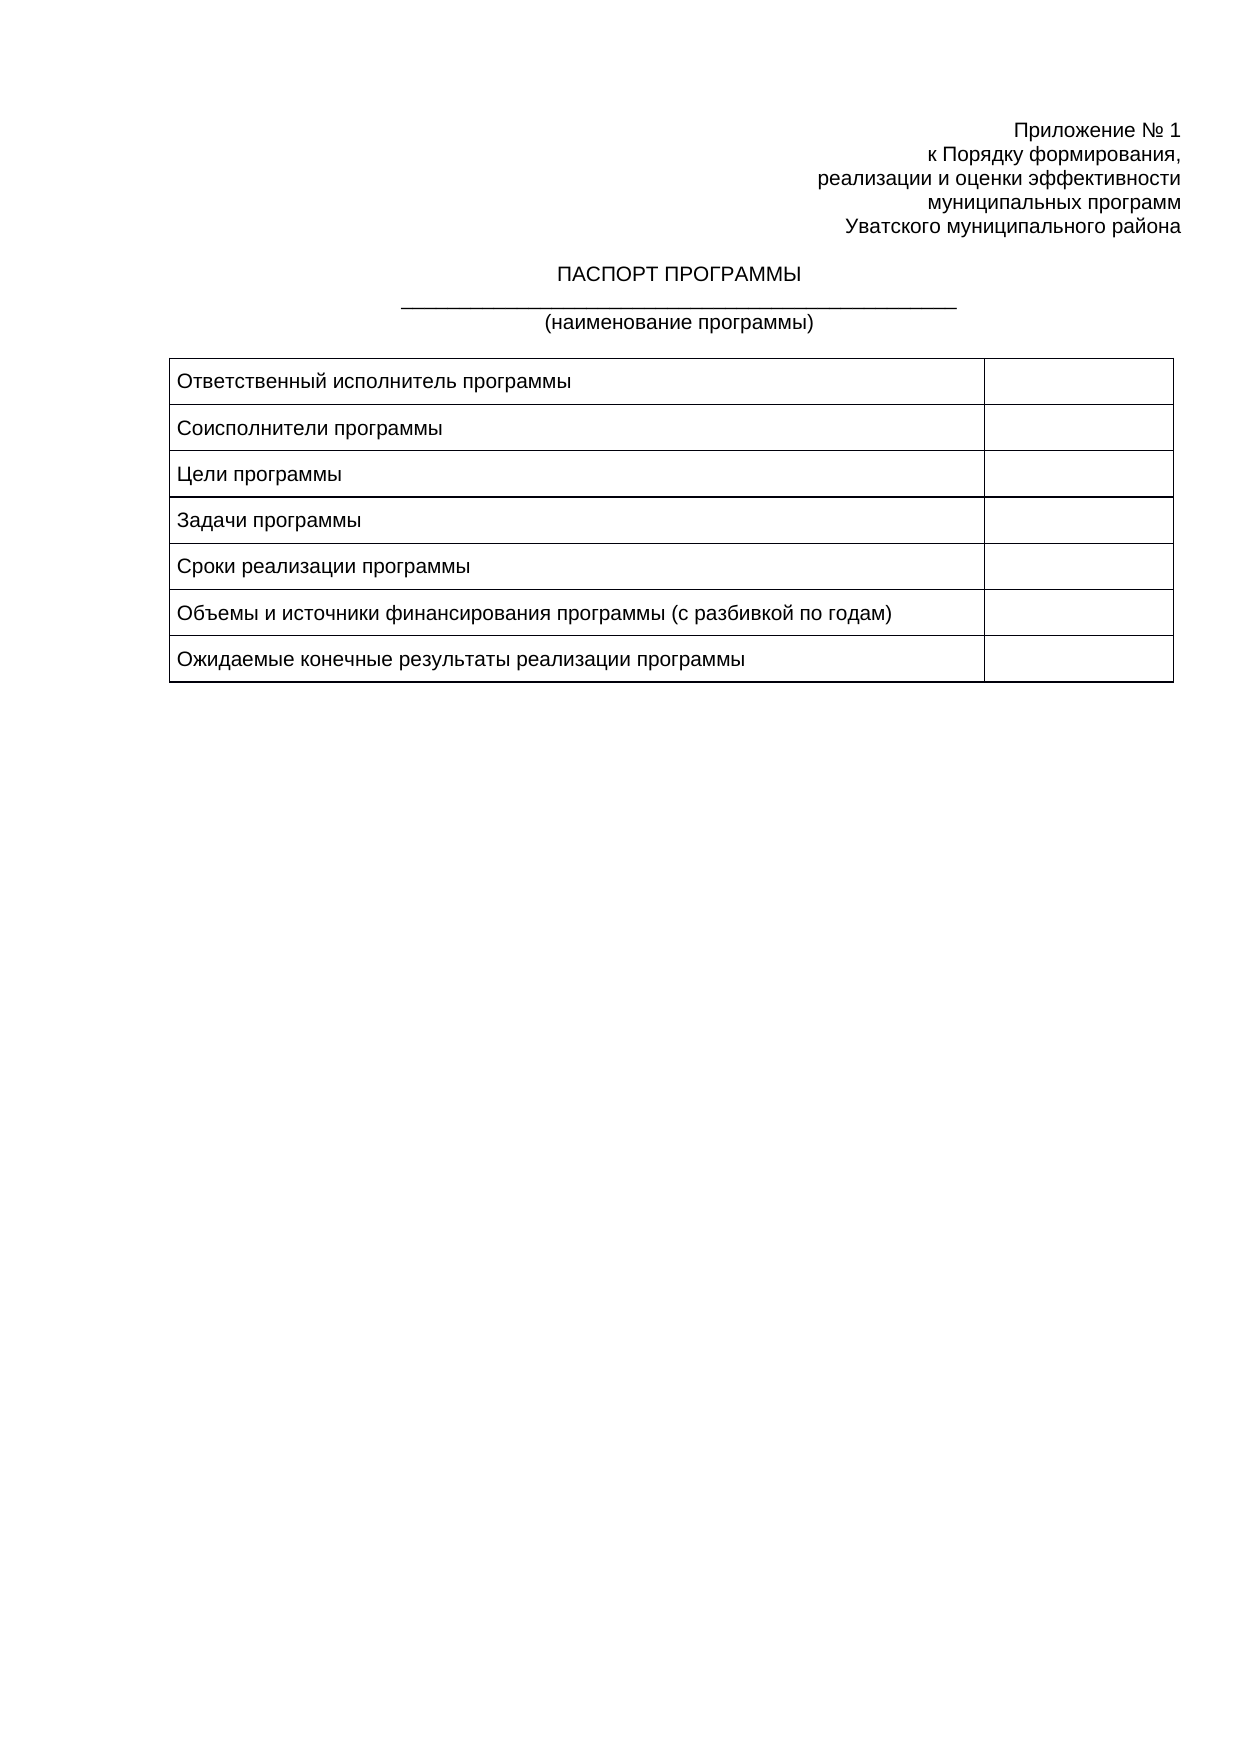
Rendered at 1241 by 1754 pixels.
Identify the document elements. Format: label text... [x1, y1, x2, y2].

table_cell [985, 405, 1173, 450]
table_cell Цели программы [170, 451, 984, 496]
text к Порядку формирования, [177, 142, 1181, 166]
table_cell [985, 636, 1173, 681]
text Уватского муниципального района [177, 214, 1181, 238]
table_cell Объемы и источники финансирования программы (с разбивкой по годам) [170, 590, 984, 635]
table_cell [985, 544, 1173, 589]
text (наименование программы) [177, 310, 1181, 334]
text ________________________________________________ [177, 286, 1181, 310]
table_cell Сроки реализации программы [170, 544, 984, 589]
table_header Ответственный исполнитель программы [170, 359, 984, 404]
subtitle Приложение № 1 [177, 118, 1181, 142]
table_cell [985, 451, 1173, 496]
table_cell Ожидаемые конечные результаты реализации программы [170, 636, 984, 681]
table_cell [985, 498, 1173, 543]
table_cell [985, 590, 1173, 635]
table_cell Соисполнители программы [170, 405, 984, 450]
table_header [985, 359, 1173, 404]
table_cell Задачи программы [170, 498, 984, 543]
text ПАСПОРТ ПРОГРАММЫ [177, 262, 1181, 286]
text реализации и оценки эффективности [177, 166, 1181, 190]
text муниципальных программ [177, 190, 1181, 214]
